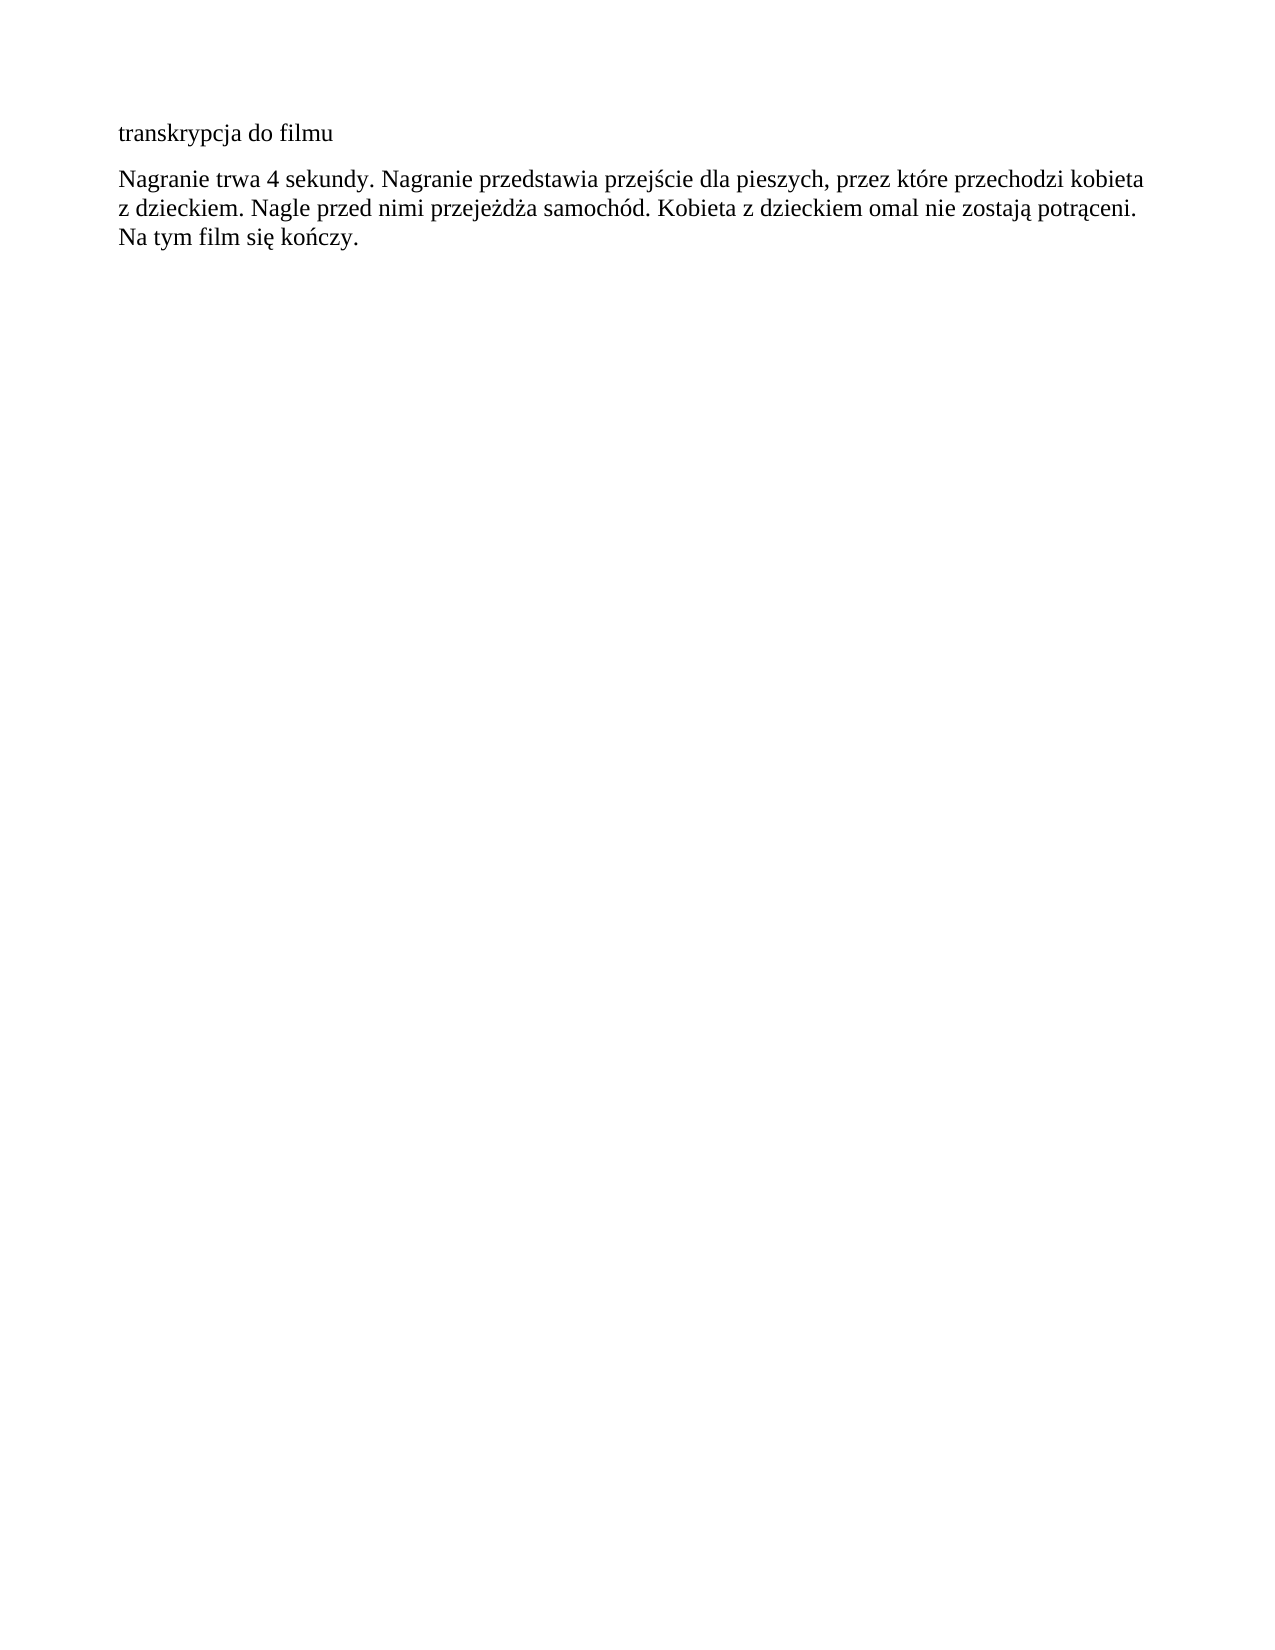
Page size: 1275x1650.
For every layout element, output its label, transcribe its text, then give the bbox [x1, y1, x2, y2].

text Nagranie trwa 4 sekundy. Nagranie przedstawia przejście dla pieszych, przez które przechodzi kobieta z dzieckiem. Nagle przed nimi przejeżdża samochód. Kobieta z dzieckiem omal nie zostają potrąceni. Na tym film się kończy. [118, 164, 1157, 250]
text transkrypcja do filmu [118, 118, 1157, 147]
